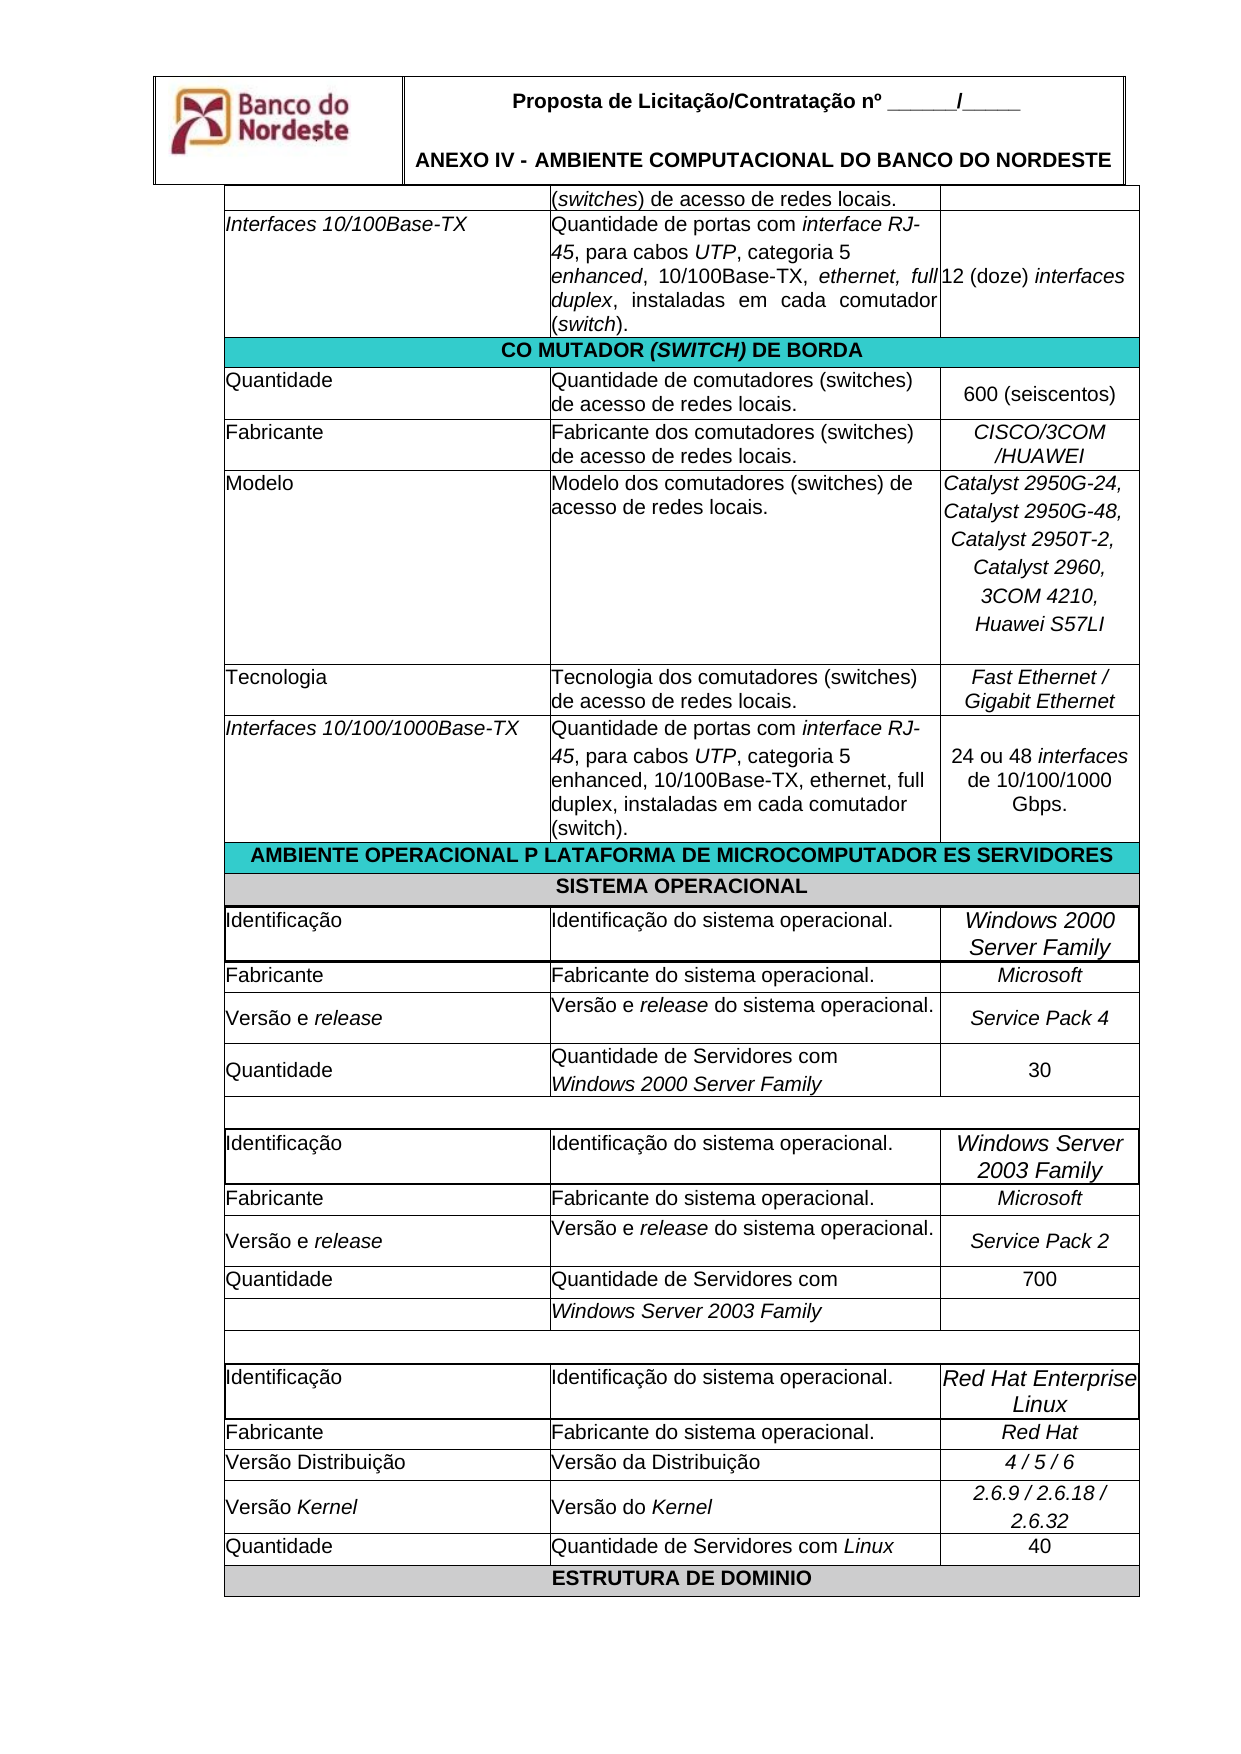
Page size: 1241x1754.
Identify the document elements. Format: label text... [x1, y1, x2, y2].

table_cell [225, 186, 550, 210]
table_cell Fabricante [225, 1185, 550, 1214]
table_cell Quantidade [225, 1534, 550, 1565]
table_cell [941, 211, 1139, 263]
table_cell Catalyst 2950G-24, Catalyst 2950G-48, Catalyst 2950T-2, Catalyst 2960, 3COM 4210, Huawei S57LI [941, 471, 1139, 664]
table_cell 700 [941, 1267, 1139, 1298]
table_cell Microsoft [941, 1185, 1139, 1214]
table_cell Interfaces 10/100/1000Base-TX [225, 716, 550, 744]
table_cell Versão do Kernel [551, 1481, 940, 1533]
table_cell Identificação do sistema operacional. [551, 1365, 940, 1418]
table_cell Quantidade [225, 1267, 550, 1298]
table_cell 30 [941, 1044, 1139, 1096]
table_cell [225, 1299, 550, 1330]
table_cell Fabricante do sistema operacional. [551, 1185, 940, 1214]
table_cell SISTEMA OPERACIONAL [225, 874, 1139, 905]
table_cell Quantidade de Servidores com Linux [551, 1534, 940, 1565]
table_cell Fabricante [225, 963, 550, 992]
table_cell 4 / 5 / 6 [941, 1450, 1139, 1479]
table_cell AMBIENTE OPERACIONAL P LATAFORMA DE MICROCOMPUTADOR ES SERVIDORES [225, 843, 1139, 873]
table_cell 600 (seiscentos) [941, 368, 1139, 418]
table_cell Windows Server 2003 Family [941, 1130, 1138, 1183]
table_cell Versão e release [225, 1216, 550, 1266]
table_cell enhanced, 10/100Base-TX, ethernet, full duplex, instaladas em cada comutador (switch). [551, 264, 940, 337]
table_cell [941, 716, 1139, 744]
table_cell Red Hat Enterprise Linux [941, 1365, 1138, 1418]
table_cell Quantidade de comutadores (switches) de acesso de redes locais. [551, 368, 940, 418]
table_cell Quantidade de portas com interface RJ- [551, 716, 940, 744]
table_cell Red Hat [941, 1420, 1139, 1449]
table_cell 2.6.9 / 2.6.18 / 2.6.32 [941, 1481, 1139, 1533]
table_cell [941, 1299, 1139, 1330]
table_cell 12 (doze) interfaces [941, 264, 1139, 337]
table_cell Versão e release [225, 993, 550, 1043]
table_cell Windows 2000 Server Family [941, 908, 1138, 960]
table_cell 24 ou 48 interfaces de 10/100/1000 Gbps. [941, 744, 1139, 842]
table_cell [941, 186, 1139, 210]
table_cell [225, 1097, 1139, 1128]
table_cell Service Pack 2 [941, 1216, 1139, 1266]
picture [168, 77, 352, 167]
table_cell Quantidade [225, 368, 550, 418]
table_cell (switches) de acesso de redes locais. [551, 186, 940, 210]
table_cell Quantidade de Servidores com Windows 2000 Server Family [551, 1044, 940, 1096]
table_cell Microsoft [941, 963, 1139, 992]
table_cell Tecnologia [225, 665, 550, 715]
table_cell Versão Distribuição [225, 1450, 550, 1479]
table_cell Identificação [226, 1365, 550, 1418]
table_cell Fabricante [225, 420, 550, 469]
table_cell 40 [941, 1534, 1139, 1565]
table_cell CO MUTADOR (SWITCH) DE BORDA [225, 338, 1139, 367]
table_cell [225, 744, 550, 842]
table_cell Quantidade [225, 1044, 550, 1096]
table_cell Versão e release do sistema operacional. [551, 1216, 940, 1266]
table_cell Quantidade de portas com interface RJ- 45, para cabos UTP, categoria 5 [551, 211, 940, 263]
table_cell CISCO/3COM /HUAWEI [941, 420, 1139, 469]
table_cell Identificação [226, 1130, 550, 1183]
table_cell ESTRUTURA DE DOMINIO [225, 1566, 1139, 1596]
table_cell Fabricante [225, 1420, 550, 1449]
table_cell 45, para cabos UTP, categoria 5 enhanced, 10/100Base-TX, ethernet, full duplex, instaladas em cada comutador (switch). [551, 744, 940, 842]
table_cell Versão e release do sistema operacional. [551, 993, 940, 1043]
table_cell Versão da Distribuição [551, 1450, 940, 1479]
table_cell Fabricante do sistema operacional. [551, 1420, 940, 1449]
table_cell Identificação do sistema operacional. [551, 1130, 940, 1183]
table_cell Interfaces 10/100Base-TX [225, 211, 550, 263]
table_cell Modelo dos comutadores (switches) de acesso de redes locais. [551, 471, 940, 664]
table_cell [225, 1331, 1139, 1363]
table_cell Service Pack 4 [941, 993, 1139, 1043]
table_cell Identificação do sistema operacional. [551, 908, 940, 960]
table_cell Fabricante dos comutadores (switches) de acesso de redes locais. [551, 420, 940, 469]
table_cell Quantidade de Servidores com [551, 1267, 940, 1298]
table_cell Identificação [226, 908, 550, 960]
table_cell Fast Ethernet / Gigabit Ethernet [941, 665, 1139, 715]
table_cell Windows Server 2003 Family [551, 1299, 940, 1330]
table_cell Fabricante do sistema operacional. [551, 963, 940, 992]
table_cell Modelo [225, 471, 550, 664]
table_cell Tecnologia dos comutadores (switches) de acesso de redes locais. [551, 665, 940, 715]
table_cell [225, 264, 550, 337]
table_cell Versão Kernel [225, 1481, 550, 1533]
